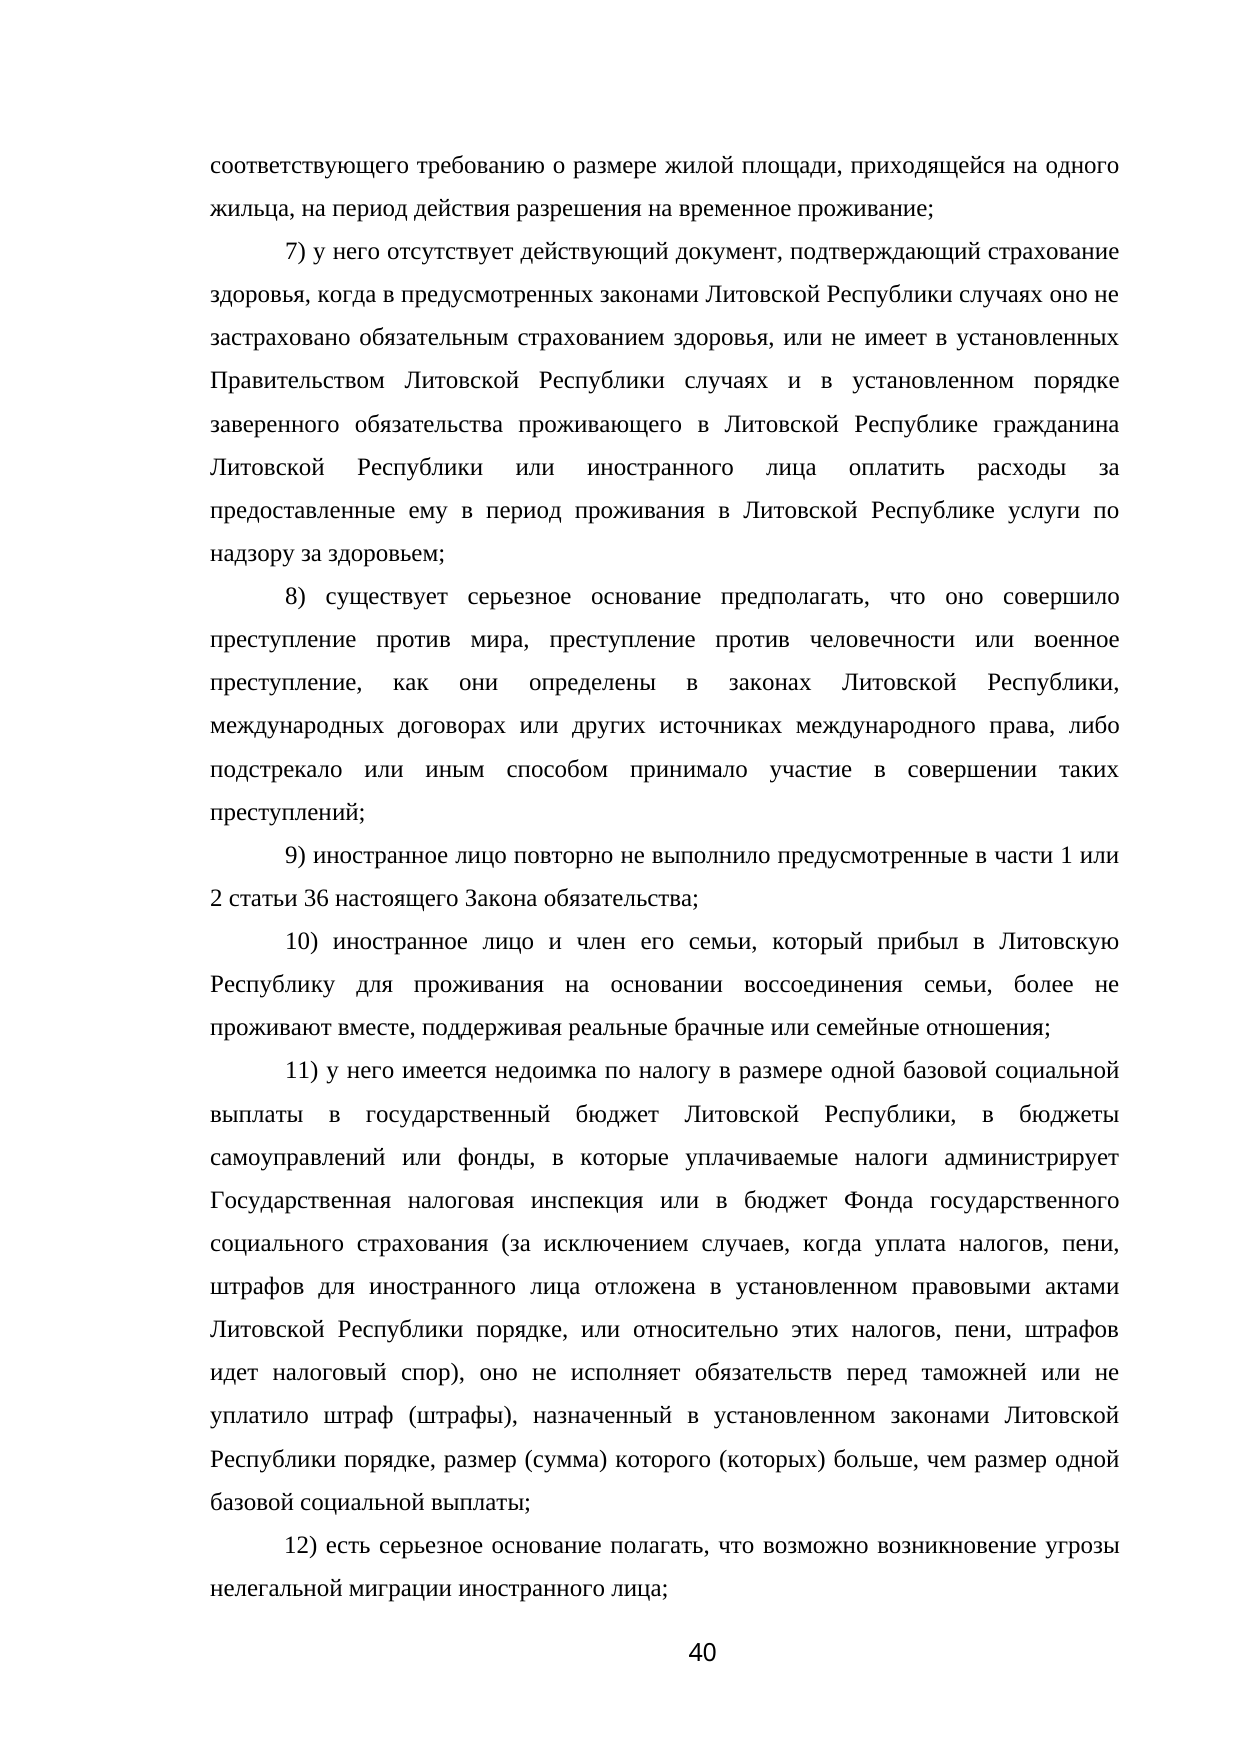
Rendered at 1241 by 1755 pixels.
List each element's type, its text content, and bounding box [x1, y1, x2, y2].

text 11) у него имеется недоимка по налогу в размере одной базовой социальной выплаты в государственный бюджет Литовской Республики, в бюджеты самоуправлений или фонды, в которые уплачиваемые налоги администрирует Государственная налоговая инспекция или в бюджет Фонда государственного социального страхования (за исключением случаев, когда уплата налогов, пени, штрафов для иностранного лица отложена в установленном правовыми актами Литовской Республики порядке, или относительно этих налогов, пени, штрафов идет налоговый спор), оно не исполняет обязательств перед таможней или не уплатило штраф (штрафы), назначенный в установленном законами Литовской Республики порядке, размер (сумма) которого (которых) больше, чем размер одной базовой социальной выплаты; [210, 1056, 1120, 1516]
text 9) иностранное лицо повторно не выполнило предусмотренные в части 1 или 2 статьи 36 настоящего Закона обязательства; [210, 840, 1120, 912]
text 7) у него отсутствует действующий документ, подтверждающий страхование здоровья, когда в предусмотренных законами Литовской Республики случаях оно не застраховано обязательным страхованием здоровья, или не имеет в установленных Правительством Литовской Республики случаях и в установленном порядке заверенного обязательства проживающего в Литовской Республике гражданина Литовской Республики или иностранного лица оплатить расходы за предоставленные ему в период проживания в Литовской Республике услуги по надзору за здоровьем; [210, 236, 1120, 567]
text соответствующего требованию о размере жилой площади, приходящейся на одного жильца, на период действия разрешения на временное проживание; [210, 150, 1120, 222]
text 12) есть серьезное основание полагать, что возможно возникновение угрозы нелегальной миграции иностранного лица; [210, 1530, 1120, 1602]
text 8) существует серьезное основание предполагать, что оно совершило преступление против мира, преступление против человечности или военное преступление, как они определены в законах Литовской Республики, международных договорах или других источниках международного права, либо подстрекало или иным способом принимало участие в совершении таких преступлений; [210, 581, 1120, 826]
text 10) иностранное лицо и член его семьи, который прибыл в Литовскую Республику для проживания на основании воссоединения семьи, более не проживают вместе, поддерживая реальные брачные или семейные отношения; [210, 926, 1120, 1041]
